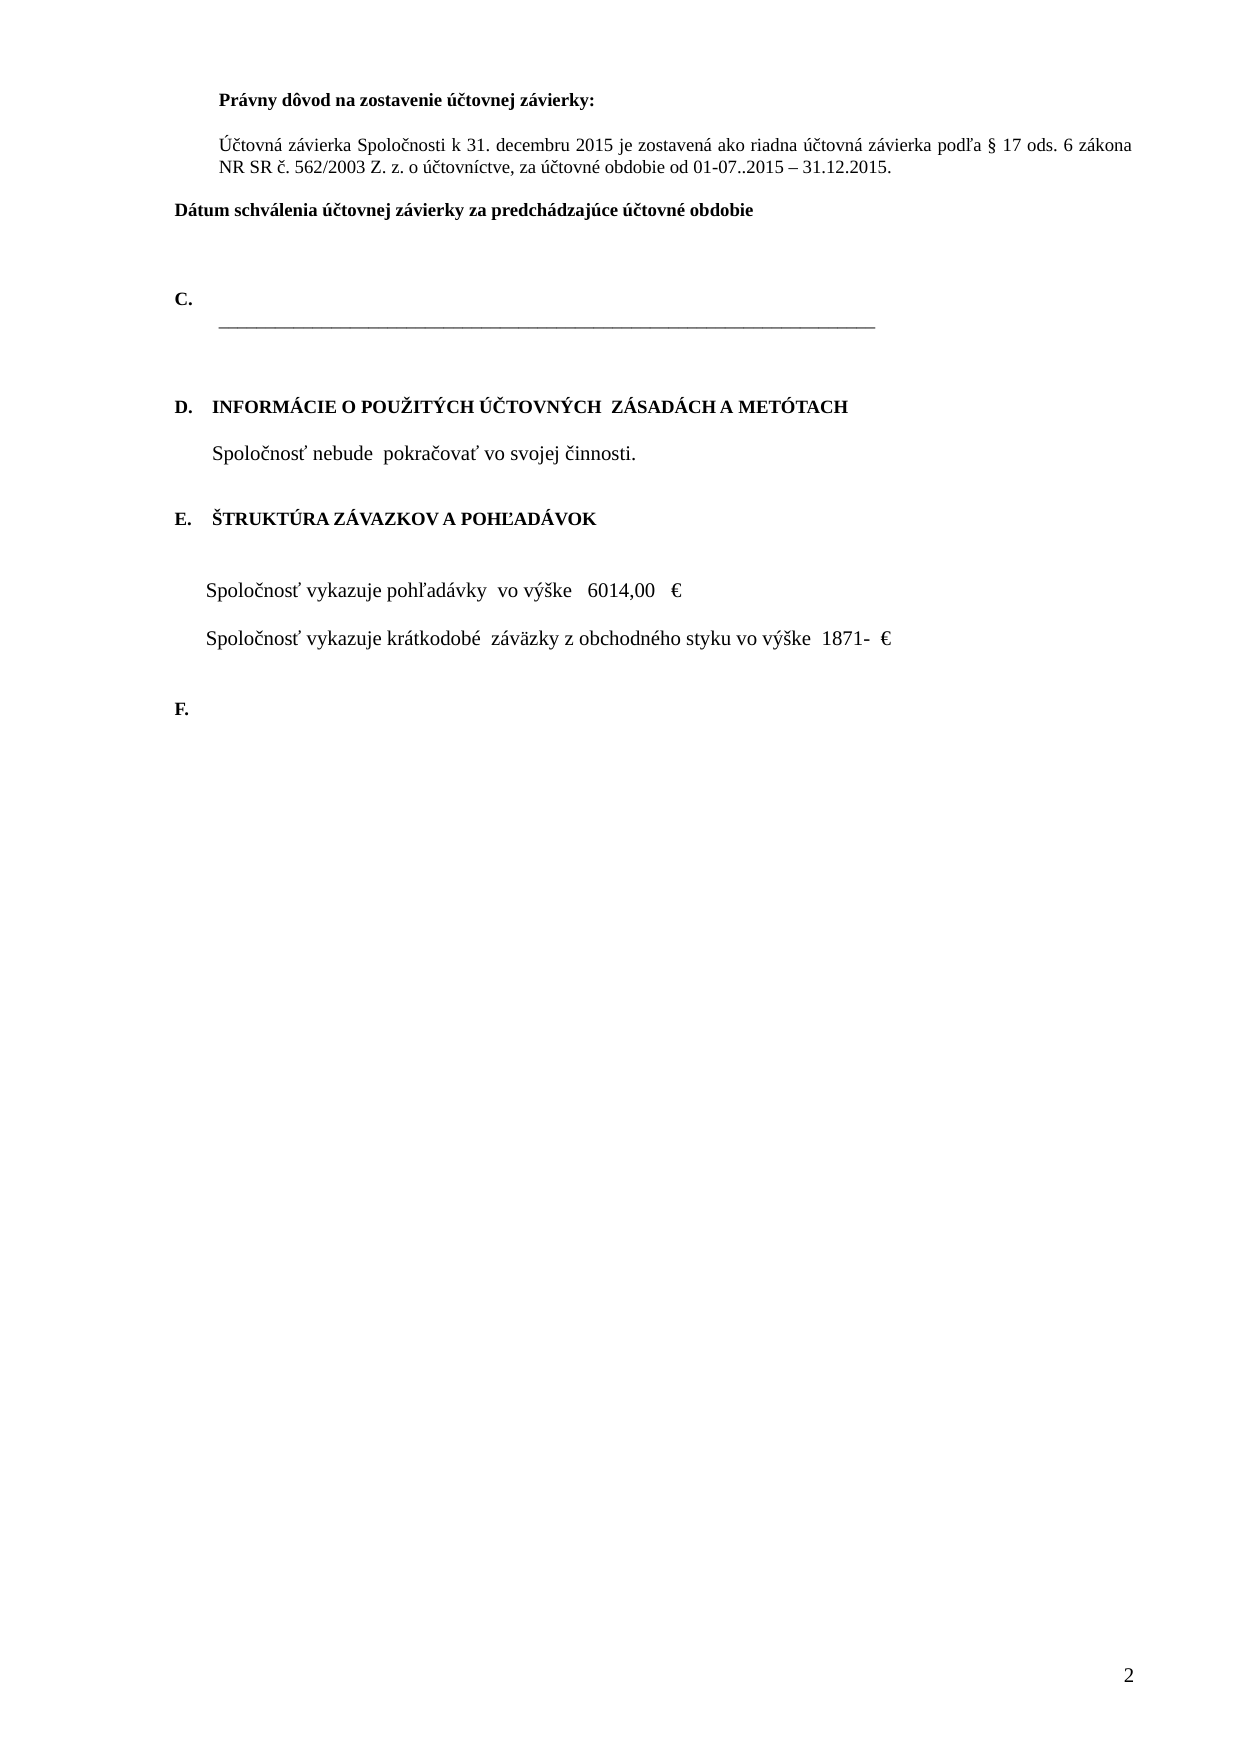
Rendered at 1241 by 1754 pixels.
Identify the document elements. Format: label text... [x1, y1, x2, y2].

text Účtovná závierka Spoločnosti k 31. decembru 2015 je zostavená ako riadna účtovná závierka podľa § 17 ods. 6 zákona NR SR č. 562/2003 Z. z. o účtovníctve, za účtovné obdobie od 01-07..2015 – 31.12.2015. [174, 134, 1134, 177]
subtitle ŠTRUKTÚRA ZÁVAZKOV A POHĽADÁVOK [174, 508, 1134, 530]
text Právny dôvod na zostavenie účtovnej závierky: [219, 89, 1134, 110]
text Spoločnosť nebude pokračovať vo svojej činnosti. [212, 441, 1134, 465]
subtitle INFORMÁCIE o POUŽITÝCH ÚČTOVNÝCH ZÁSADÁCH A METÓTACH [174, 396, 1134, 417]
subtitle Dátum schválenia účtovnej závierky za predchádzajúce účtovné obdobie [174, 199, 1134, 221]
text ______________________________________________________________________ [219, 309, 1134, 331]
text Spoločnosť vykazuje pohľadávky vo výške 6014,00 € [174, 578, 1134, 602]
text Spoločnosť vykazuje krátkodobé záväzky z obchodného styku vo výške 1871- € [174, 626, 1134, 650]
